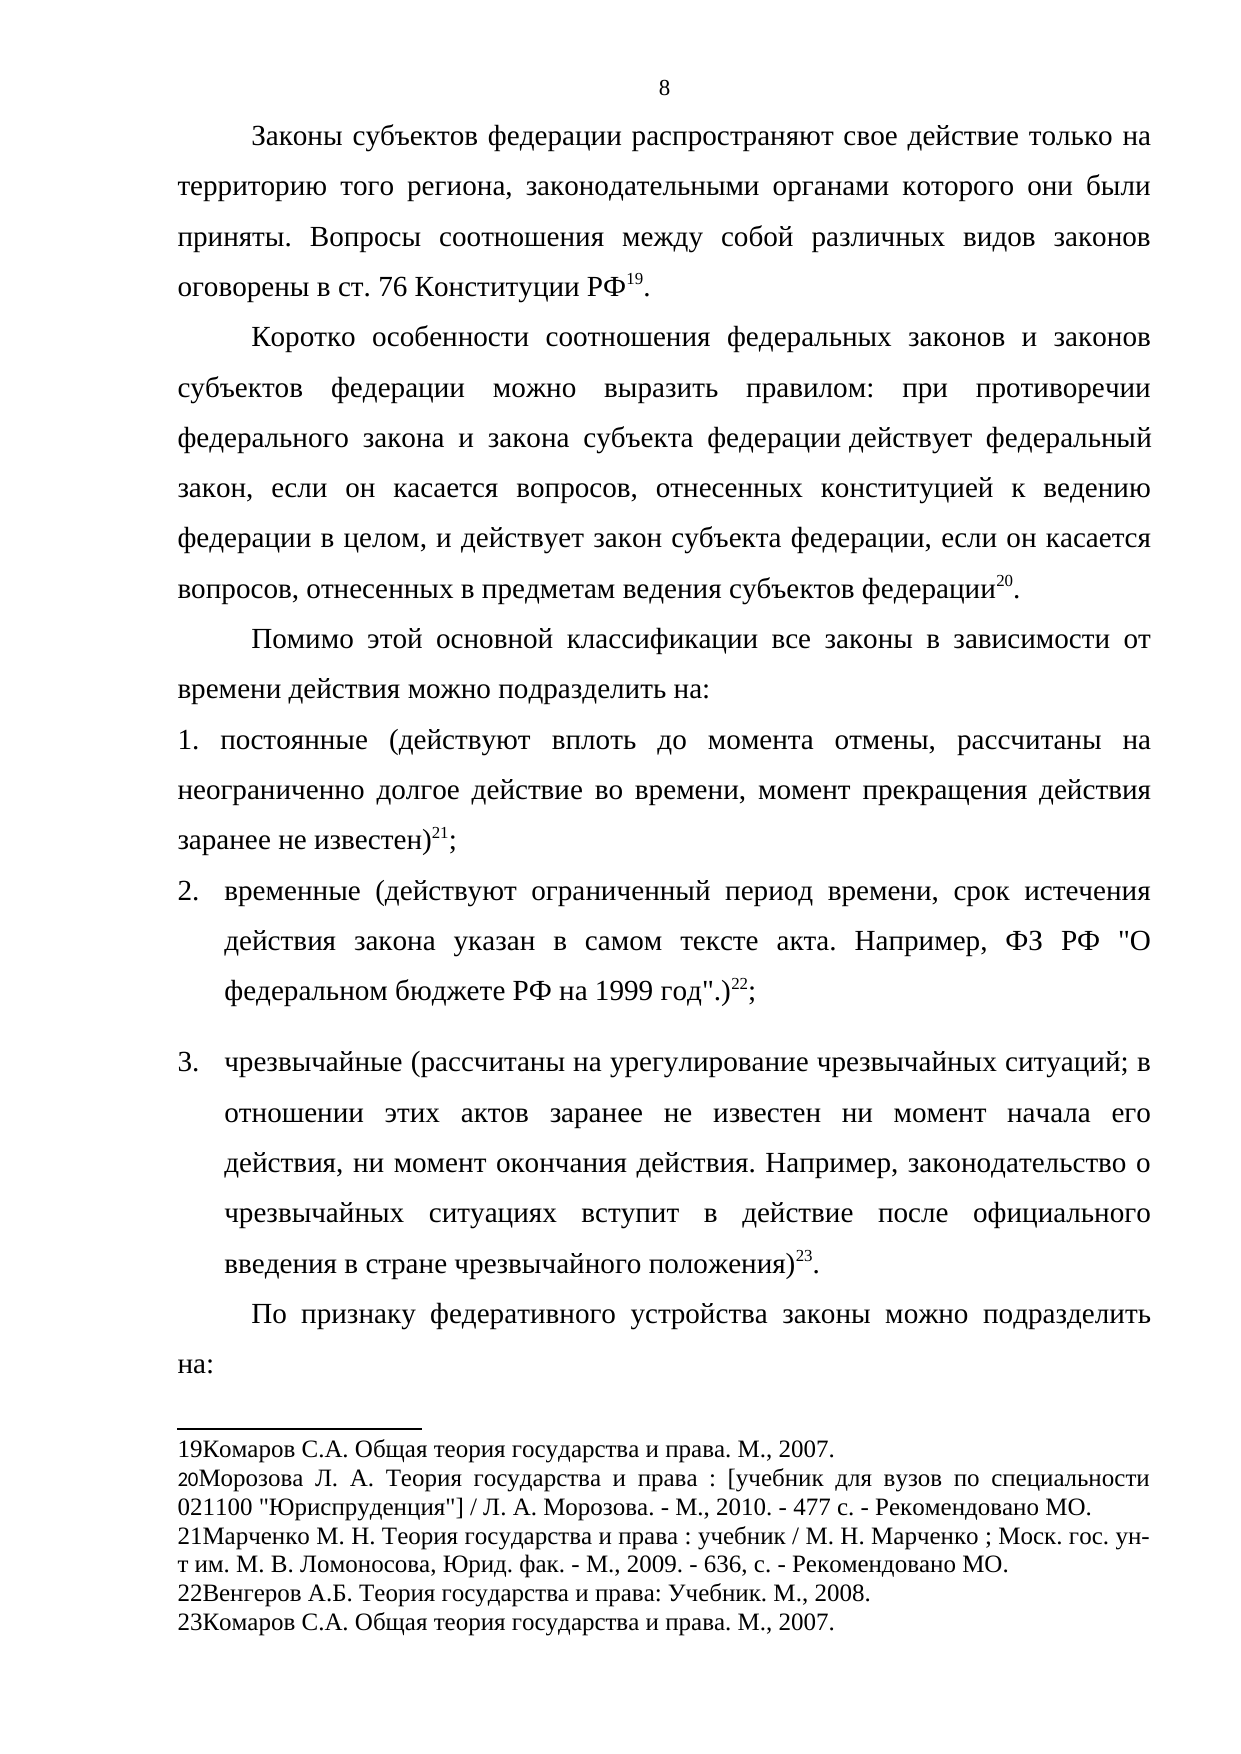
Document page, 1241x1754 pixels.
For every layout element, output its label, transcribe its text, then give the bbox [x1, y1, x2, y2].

text Помимо этой основной классификации все законы в зависимости от времени действия можно подразделить на: [177, 621, 1152, 705]
list чрезвычайные (рассчитаны на урегулирование чрезвычайных ситуаций; в отношении этих актов заранее не известен ни момент начала его действия, ни момент окончания действия. Например, законодательство о чрезвычайных ситуациях вступит в действие после официального введения в стране чрезвычайного положения). [177, 1044, 1152, 1279]
text Марченко М. Н. Теория государства и права : учебник / М. Н. Марченко ; Моск. гос. ун-т им. М. В. Ломоносова, Юрид. фак. - М., 2009. - 636, с. - Рекомендовано МО. [177, 1521, 1152, 1578]
text Коротко особенности соотношения федеральных законов и законов субъектов федерации можно выразить правилом: при противоречии федерального закона и закона субъекта федерации действует федеральный закон, если он касается вопросов, отнесенных конституцией к ведению федерации в целом, и действует закон субъекта федерации, если он касается вопросов, отнесенных в предметам ведения субъектов федерации. [177, 319, 1152, 604]
text Морозова Л. А. Теория государства и права : [учебник для вузов по специальности 021100 "Юриспруденция"] / Л. А. Морозова. - М., 2010. - 477 с. - Рекомендовано МО. [177, 1463, 1152, 1521]
text По признаку федеративного устройства законы можно подразделить на: [177, 1296, 1152, 1380]
text Законы субъектов федерации распространяют свое действие только на территорию того региона, законодательными органами которого они были приняты. Вопросы соотношения между собой различных видов законов оговорены в ст. 76 Конституции РФ. [177, 118, 1152, 303]
list временные (действуют ограниченный период времени, срок истечения действия закона указан в самом тексте акта. Например, ФЗ РФ "О федеральном бюджете РФ на 1999 год".); [177, 873, 1152, 1007]
text 1. постоянные (действуют вплоть до момента отмены, рассчитаны на неограниченно долгое действие во времени, момент прекращения действия заранее не известен); [177, 722, 1152, 856]
text Комаров С.А. Общая теория государства и права. М., 2007. [177, 1434, 1152, 1463]
list Венгеров А.Б. Теория государства и права: Учебник. М., 2008. [177, 1578, 1152, 1607]
list Комаров С.А. Общая теория государства и права. М., 2007. [177, 1607, 1152, 1636]
